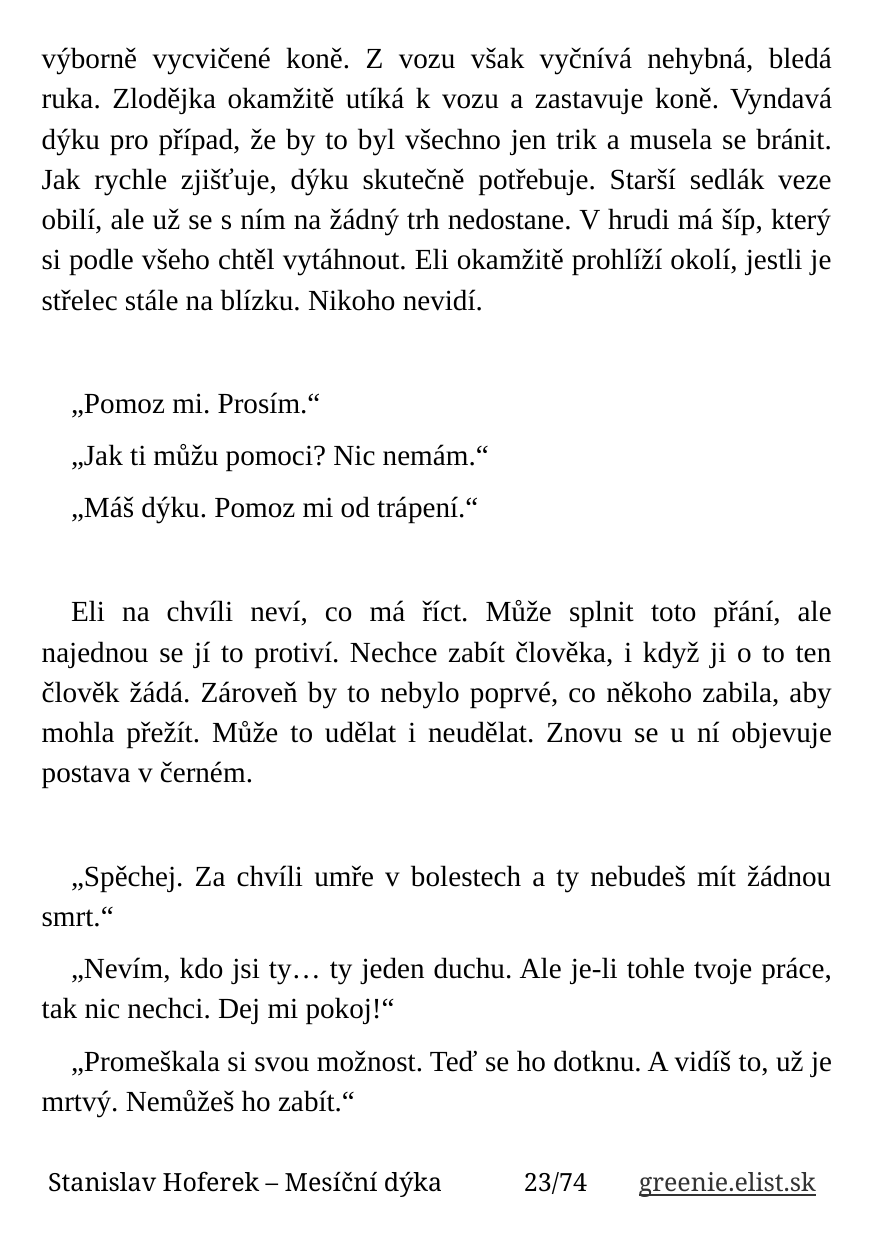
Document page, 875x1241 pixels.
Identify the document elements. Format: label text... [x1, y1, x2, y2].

text „Jak ti můžu pomoci? Nic nemám.“ [41, 438, 833, 472]
text výborně vycvičené koně. Z vozu však vyčnívá nehybná, bledá ruka. Zlodějka okamžitě utíká k vozu a zastavuje koně. Vyndavá dýku pro případ, že by to byl všechno jen trik a musela se bránit. Jak rychle zjišťuje, dýku skutečně potřebuje. Starší sedlák veze obilí, ale už se s ním na žádný trh nedostane. V hrudi má šíp, který si podle všeho chtěl vytáhnout. Eli okamžitě prohlíží okolí, jestli je střelec stále na blízku. Nikoho nevidí. [41, 41, 833, 316]
text „Pomoz mi. Prosím.“ [41, 387, 833, 420]
text „Nevím, kdo jsi ty… ty jeden duchu. Ale je-li tohle tvoje práce, tak nic nechci. Dej mi pokoj!“ [41, 951, 833, 1025]
text Eli na chvíli neví, co má říct. Může splnit toto přání, ale najednou se jí to protiví. Nechce zabít člověka, i když ji o to ten člověk žádá. Zároveň by to nebylo poprvé, co někoho zabila, aby mohla přežít. Může to udělat i neudělat. Znovu se u ní objevuje postava v černém. [41, 594, 833, 789]
text „Máš dýku. Pomoz mi od trápení.“ [41, 491, 833, 524]
text „Promeškala si svou možnost. Teď se ho dotknu. A vidíš to, už je mrtvý. Nemůžeš ho zabít.“ [41, 1044, 833, 1117]
text „Spěchej. Za chvíli umře v bolestech a ty nebudeš mít žádnou smrt.“ [41, 859, 833, 933]
